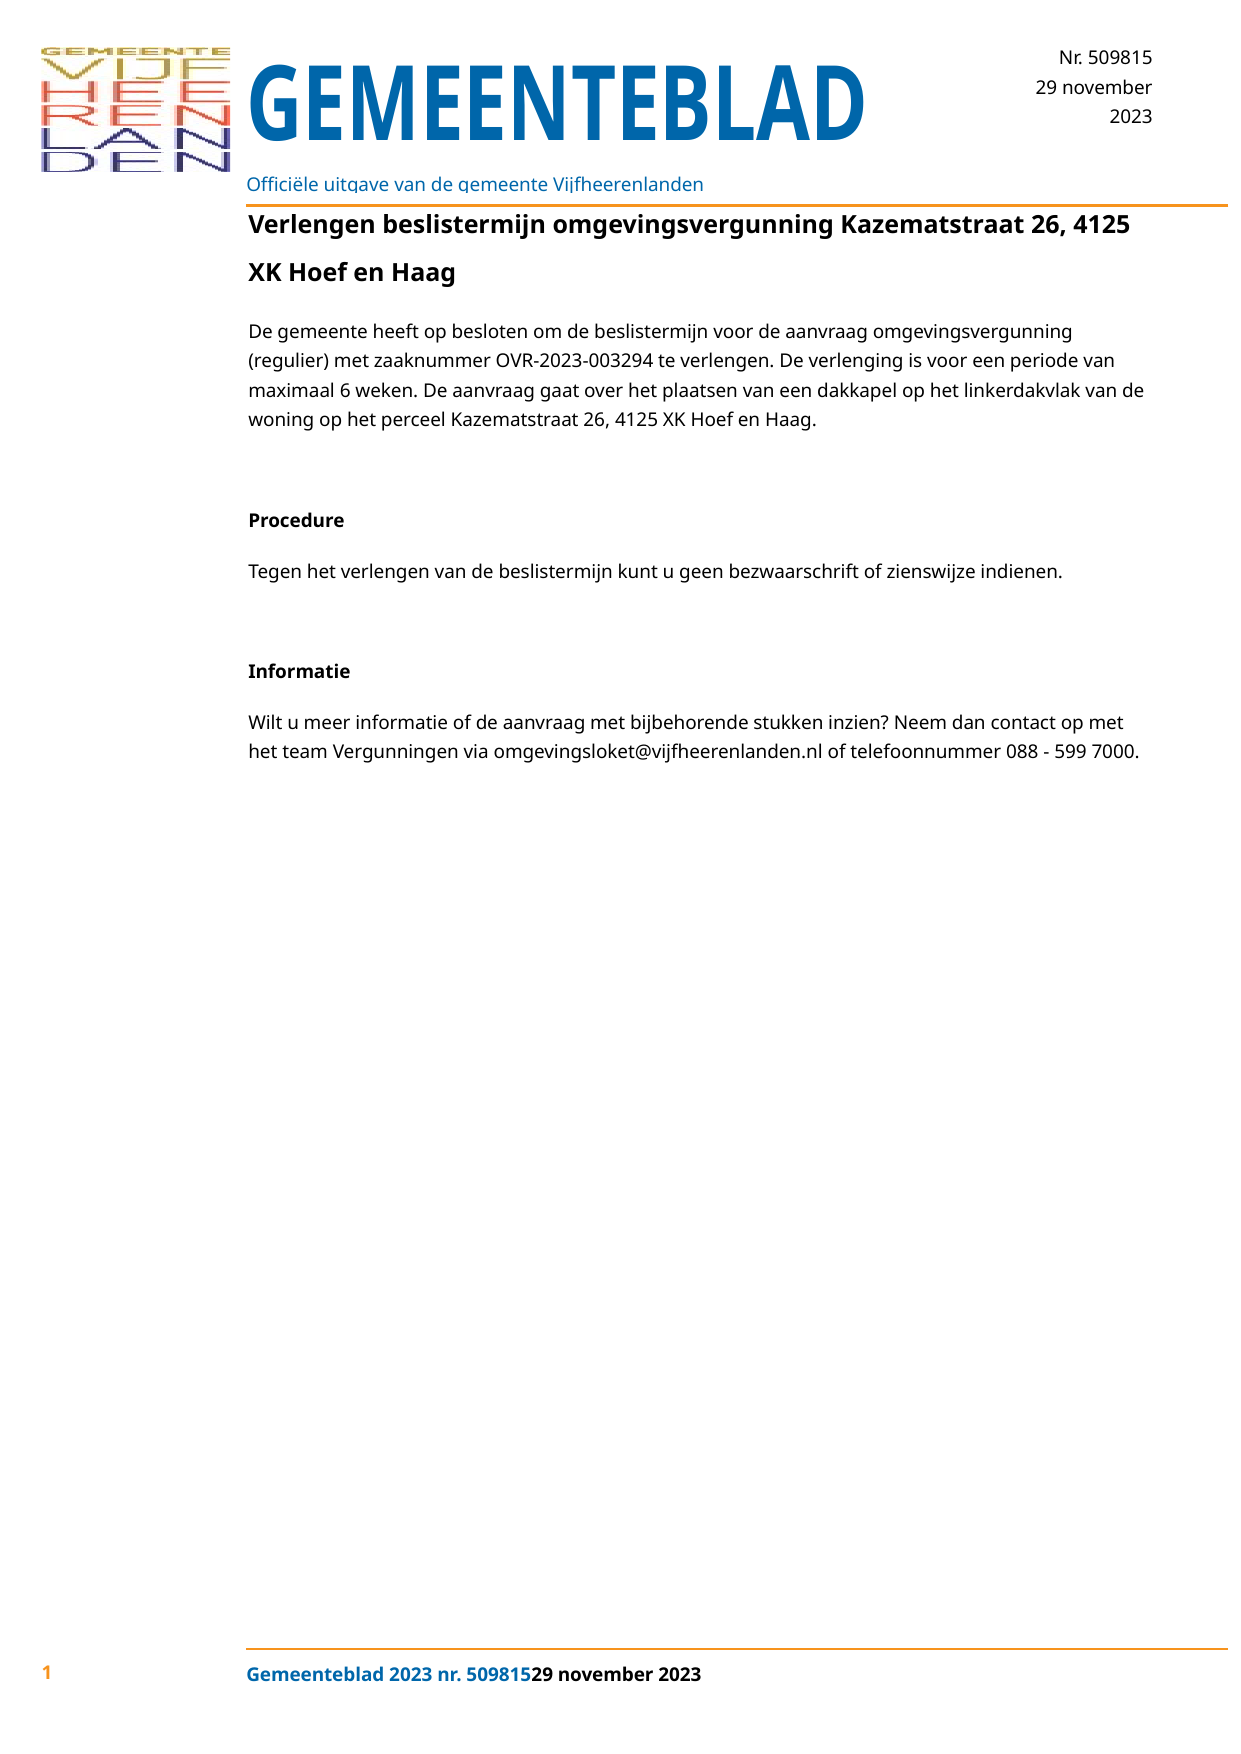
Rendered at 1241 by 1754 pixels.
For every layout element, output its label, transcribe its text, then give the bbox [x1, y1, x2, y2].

picture [41, 47, 231, 172]
text Informatie [248, 659, 1152, 684]
text Tegen het verlengen van de beslistermijn kunt u geen bezwaarschrift of zienswijze indienen. [248, 558, 1152, 584]
text De gemeente heeft op besloten om de beslistermijn voor de aanvraag omgevingsvergunning (regulier) met zaaknummer OVR-2023-003294 te verlengen. De verlenging is voor een periode van maximaal 6 weken. De aanvraag gaat over het plaatsen van een dakkapel op het linkerdakvlak van de woning op het perceel Kazematstraat 26, 4125 XK Hoef en Haag. [248, 318, 1152, 432]
text Wilt u meer informatie of de aanvraag met bijbehorende stukken inzien? Neem dan contact op met het team Vergunningen via omgevingsloket@vijfheerenlanden.nl of telefoonnummer 088 - 599 7000. [248, 709, 1152, 764]
text Procedure [248, 507, 1152, 533]
text Verlengen beslistermijn omgevingsvergunning Kazematstraat 26, 4125 XK Hoef en Haag [248, 207, 1152, 288]
